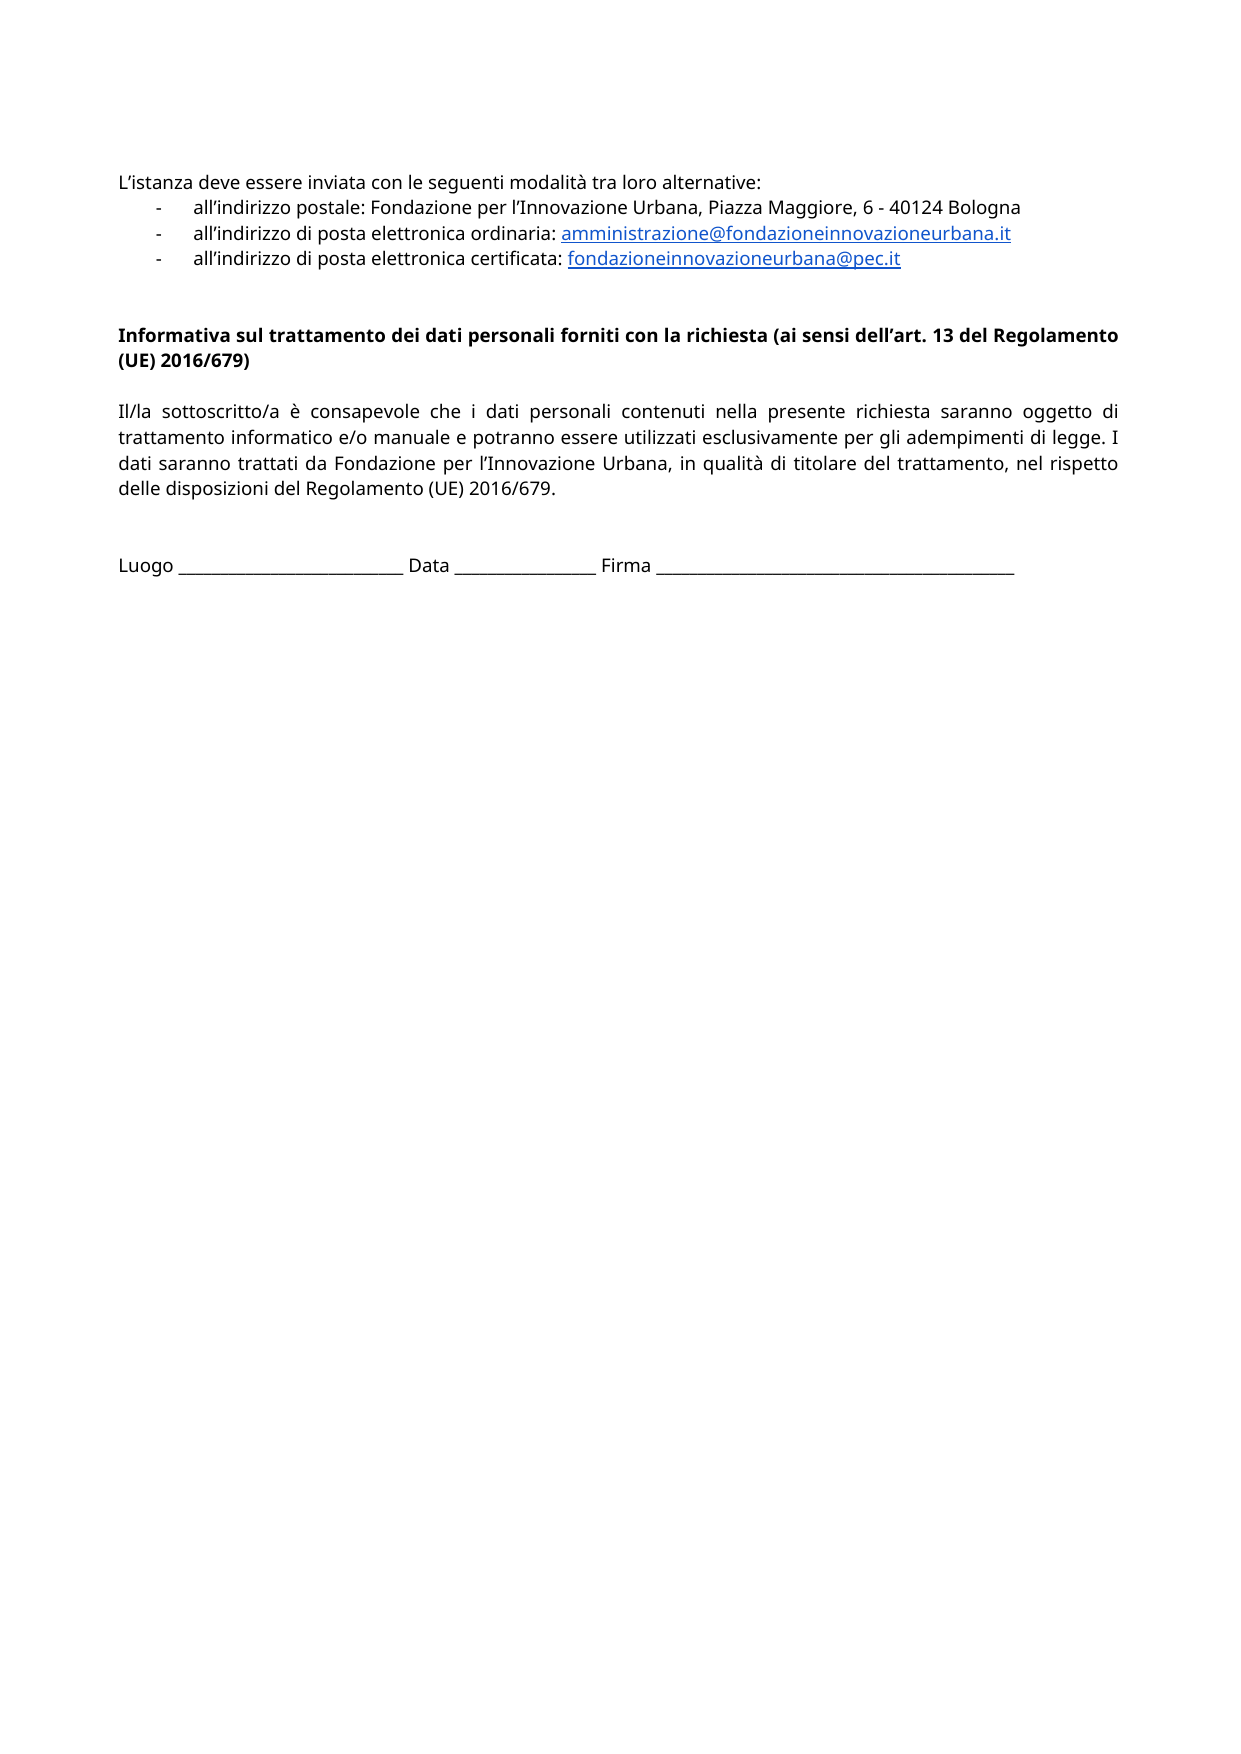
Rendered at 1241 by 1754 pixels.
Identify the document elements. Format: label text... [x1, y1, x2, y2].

text L’istanza deve essere inviata con le seguenti modalità tra loro alternative: [118, 169, 1120, 194]
list all’indirizzo di posta elettronica ordinaria: amministrazione@fondazioneinnovazioneurbana.it [156, 220, 1120, 246]
list all’indirizzo postale: Fondazione per l’Innovazione Urbana, Piazza Maggiore, 6 - 40124 Bologna [156, 194, 1120, 220]
text Luogo ___________________________ Data _________________ Firma ___________________________________________ [118, 552, 1120, 577]
text Informativa sul trattamento dei dati personali forniti con la richiesta (ai sensi dell’art. 13 del Regolamento (UE) 2016/679) [118, 322, 1120, 373]
list all’indirizzo di posta elettronica certificata: fondazioneinnovazioneurbana@pec.it [156, 246, 1120, 271]
text Il/la sottoscritto/a è consapevole che i dati personali contenuti nella presente richiesta saranno oggetto di trattamento informatico e/o manuale e potranno essere utilizzati esclusivamente per gli adempimenti di legge. I dati saranno trattati da Fondazione per l’Innovazione Urbana, in qualità di titolare del trattamento, nel rispetto delle disposizioni del Regolamento (UE) 2016/679. [118, 399, 1120, 501]
